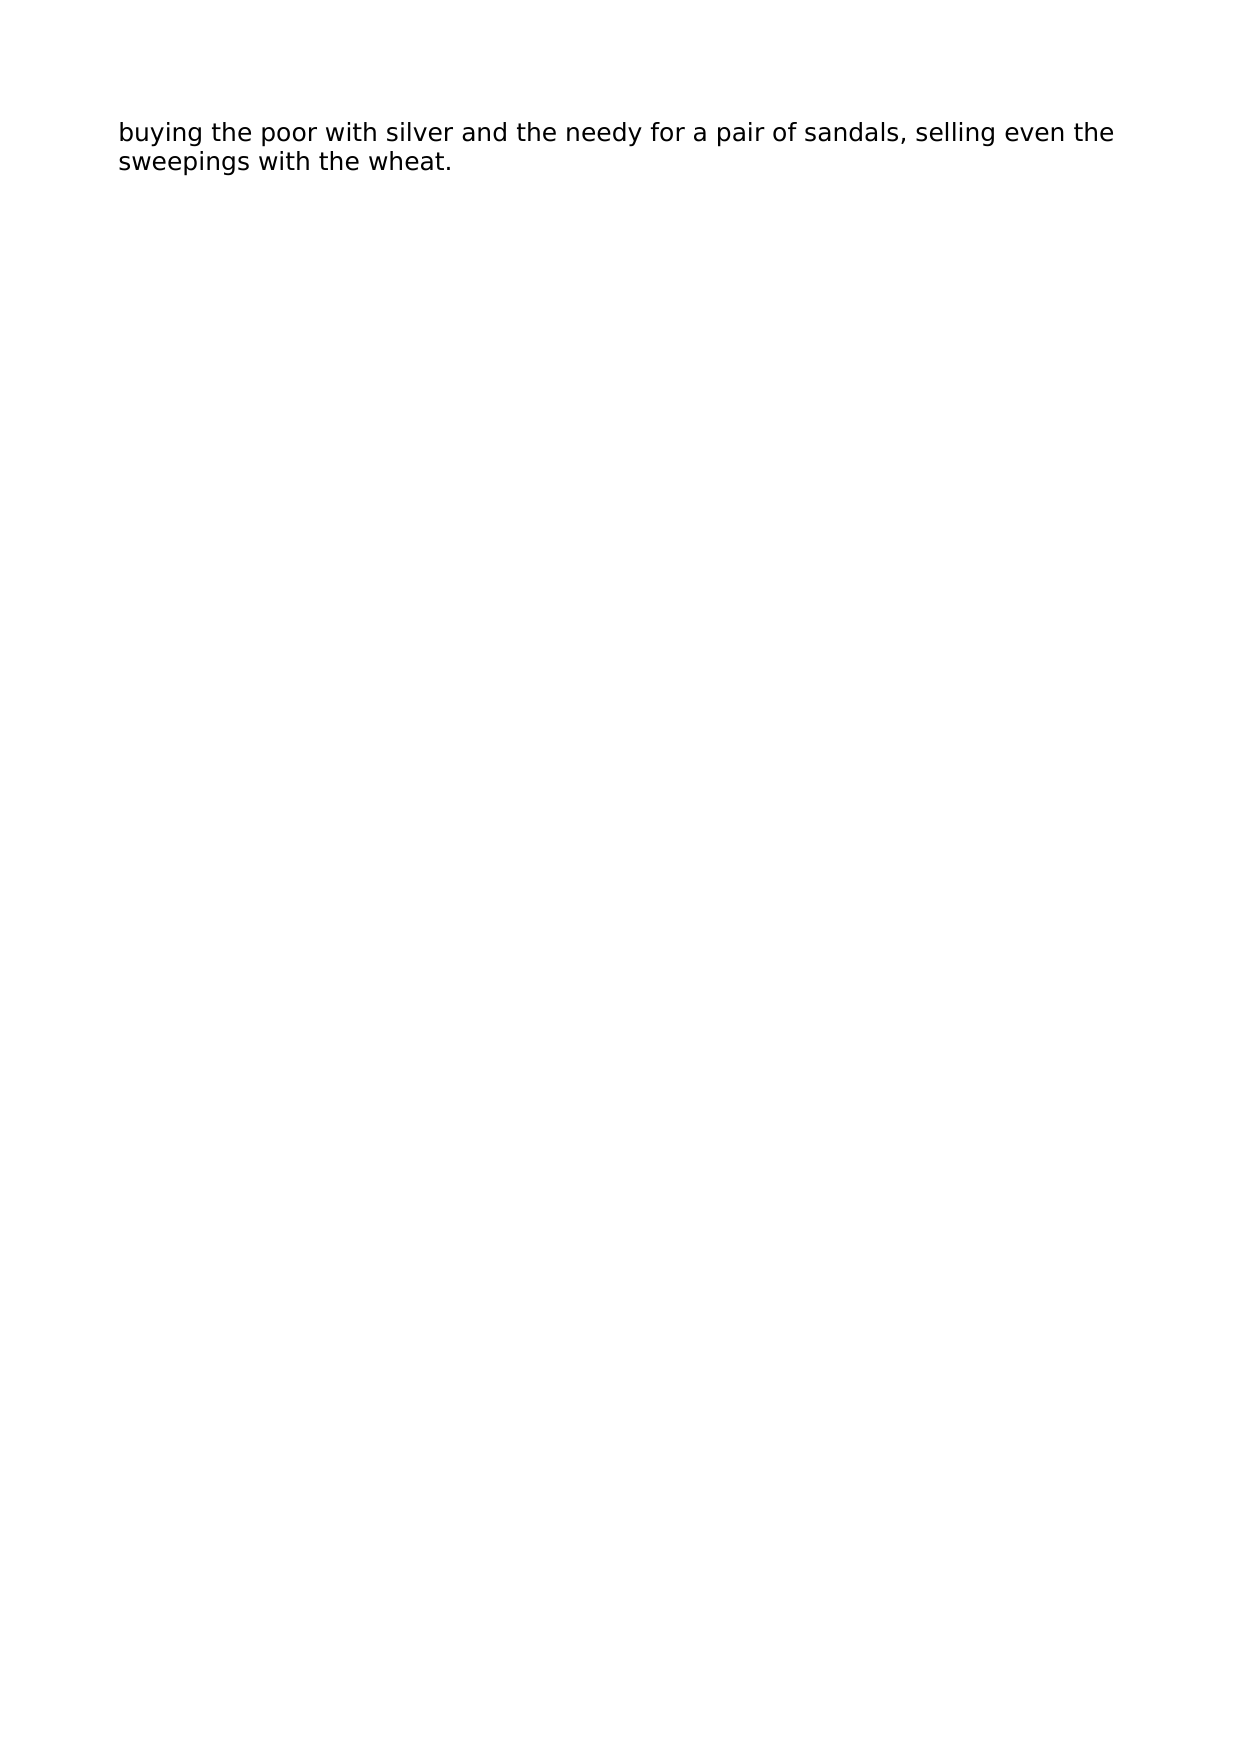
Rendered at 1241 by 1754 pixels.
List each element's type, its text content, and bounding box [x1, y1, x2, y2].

text buying the poor with silver and the needy for a pair of sandals, selling even the sweepings with the wheat. [118, 118, 1122, 176]
